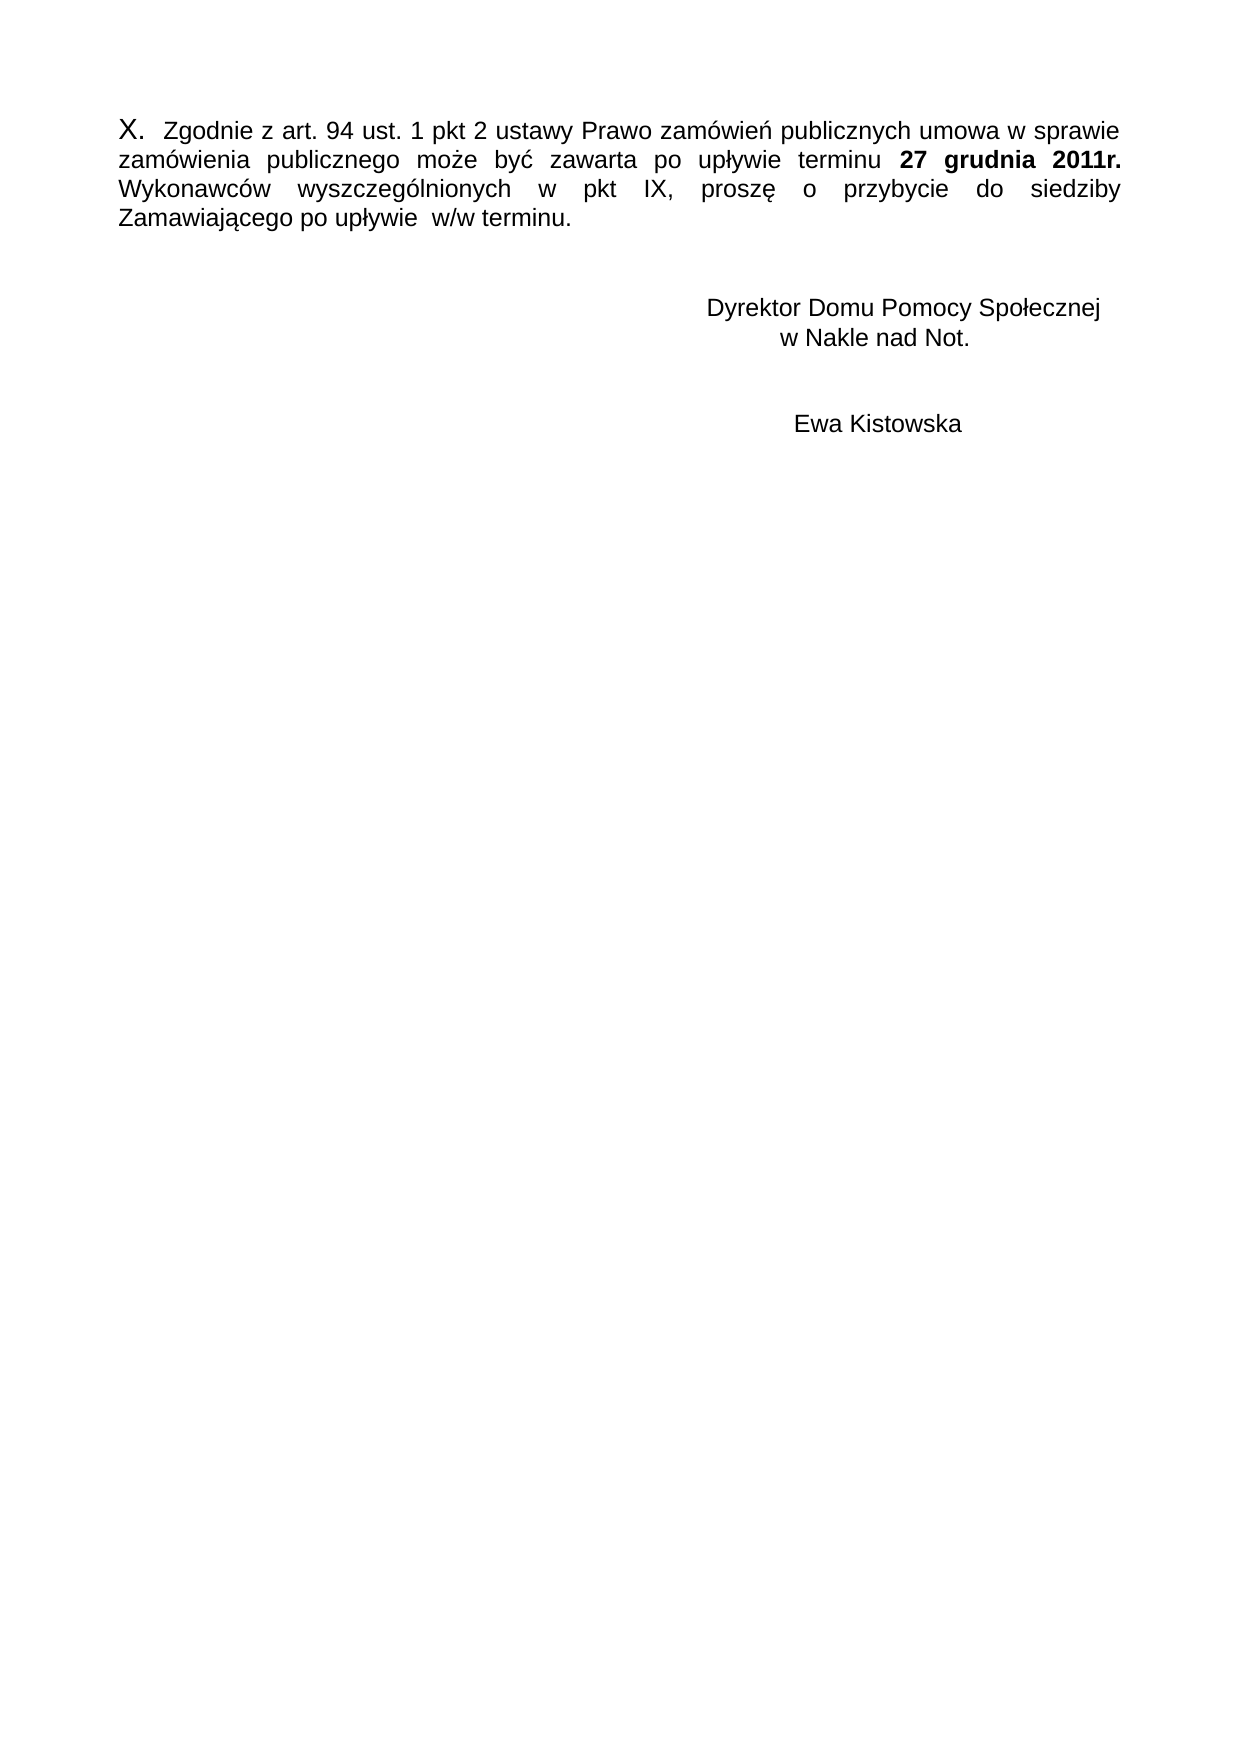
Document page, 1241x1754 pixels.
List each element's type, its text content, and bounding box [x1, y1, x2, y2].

text X. Zgodnie z art. 94 ust. 1 pkt 2 ustawy Prawo zamówień publicznych umowa w sprawie zamówienia publicznego może być zawarta po upływie terminu 27 grudnia 2011r. Wykonawców wyszczególnionych w pkt IX, proszę o przybycie do siedziby Zamawiającego po upływie w/w terminu. [118, 112, 1122, 231]
text Dyrektor Domu Pomocy Społecznej [118, 289, 1122, 322]
text Ewa Kistowska [118, 409, 1122, 437]
text w Nakle nad Not. [118, 322, 1122, 351]
